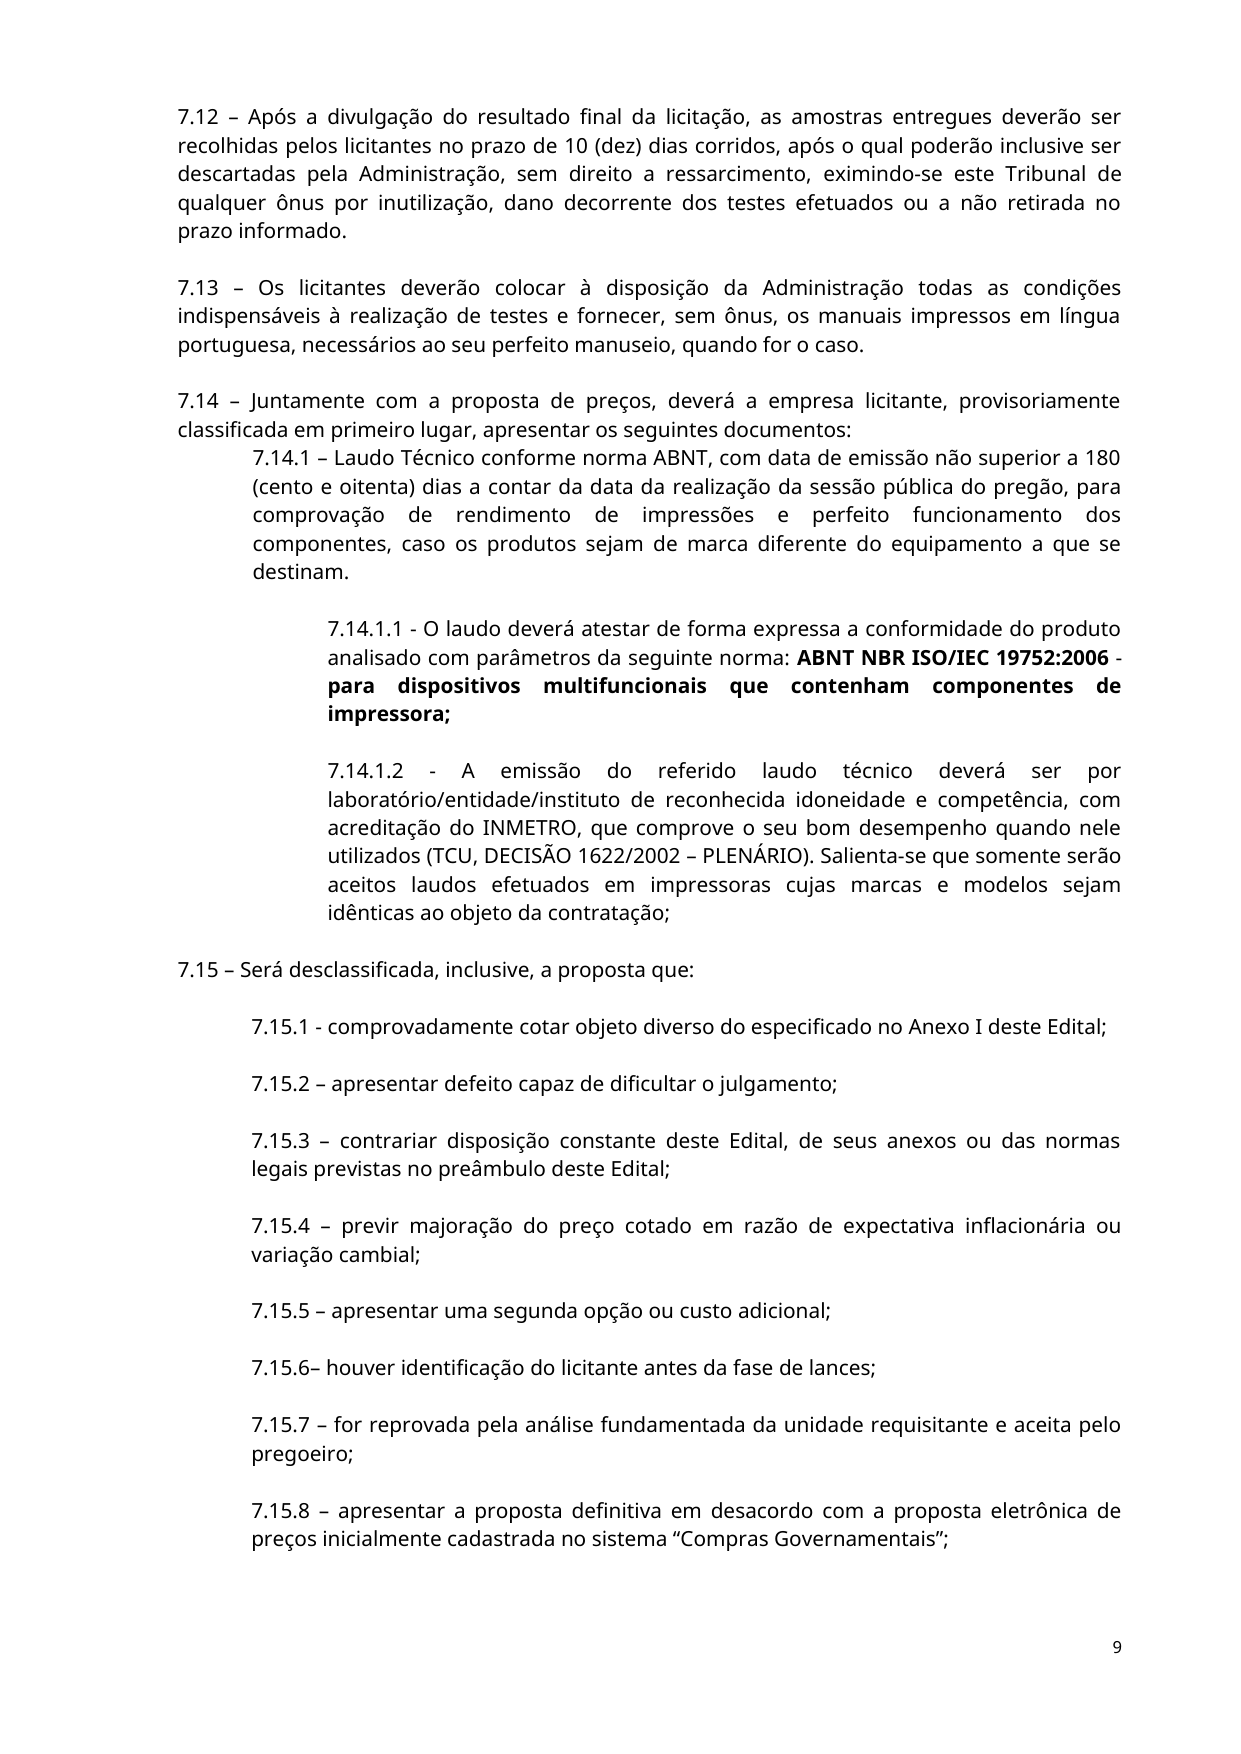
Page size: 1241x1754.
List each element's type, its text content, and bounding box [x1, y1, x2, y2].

text 7.13 – Os licitantes deverão colocar à disposição da Administração todas as condições indispensáveis à realização de testes e fornecer, sem ônus, os manuais impressos em língua portuguesa, necessários ao seu perfeito manuseio, quando for o caso. [177, 273, 1122, 358]
text 7.15.4 – previr majoração do preço cotado em razão de expectativa inflacionária ou variação cambial; [251, 1211, 1122, 1268]
text 7.12 – Após a divulgação do resultado final da licitação, as amostras entregues deverão ser recolhidas pelos licitantes no prazo de 10 (dez) dias corridos, após o qual poderão inclusive ser descartadas pela Administração, sem direito a ressarcimento, eximindo-se este Tribunal de qualquer ônus por inutilização, dano decorrente dos testes efetuados ou a não retirada no prazo informado. [177, 102, 1122, 244]
text 7.14.1.1 - O laudo deverá atestar de forma expressa a conformidade do produto analisado com parâmetros da seguinte norma: ABNT NBR ISO/IEC 19752:2006 - para dispositivos multifuncionais que contenham componentes de impressora; [327, 614, 1122, 728]
text 7.15.7 – for reprovada pela análise fundamentada da unidade requisitante e aceita pelo pregoeiro; [251, 1410, 1122, 1467]
text 7.15.1 - comprovadamente cotar objeto diverso do especificado no Anexo I deste Edital; [251, 1012, 1122, 1041]
text 7.15.5 – apresentar uma segunda opção ou custo adicional; [251, 1297, 1122, 1325]
text 7.15.3 – contrariar disposição constante deste Edital, de seus anexos ou das normas legais previstas no preâmbulo deste Edital; [251, 1126, 1122, 1183]
text 7.15 – Será desclassificada, inclusive, a proposta que: [177, 955, 1122, 984]
text 7.14.1.2 - A emissão do referido laudo técnico deverá ser por laboratório/entidade/instituto de reconhecida idoneidade e competência, com acreditação do INMETRO, que comprove o seu bom desempenho quando nele utilizados (TCU, DECISÃO 1622/2002 – PLENÁRIO). Salienta-se que somente serão aceitos laudos efetuados em impressoras cujas marcas e modelos sejam idênticas ao objeto da contratação; [327, 756, 1122, 927]
text 7.15.6– houver identificação do licitante antes da fase de lances; [251, 1353, 1122, 1382]
text 7.14.1 – Laudo Técnico conforme norma ABNT, com data de emissão não superior a 180 (cento e oitenta) dias a contar da data da realização da sessão pública do pregão, para comprovação de rendimento de impressões e perfeito funcionamento dos componentes, caso os produtos sejam de marca diferente do equipamento a que se destinam. [252, 443, 1122, 586]
text 7.15.8 – apresentar a proposta definitiva em desacordo com a proposta eletrônica de preços inicialmente cadastrada no sistema “Compras Governamentais”; [251, 1496, 1122, 1553]
text 7.14 – Juntamente com a proposta de preços, deverá a empresa licitante, provisoriamente classificada em primeiro lugar, apresentar os seguintes documentos: [177, 387, 1122, 443]
text 7.15.2 – apresentar defeito capaz de dificultar o julgamento; [251, 1069, 1122, 1098]
